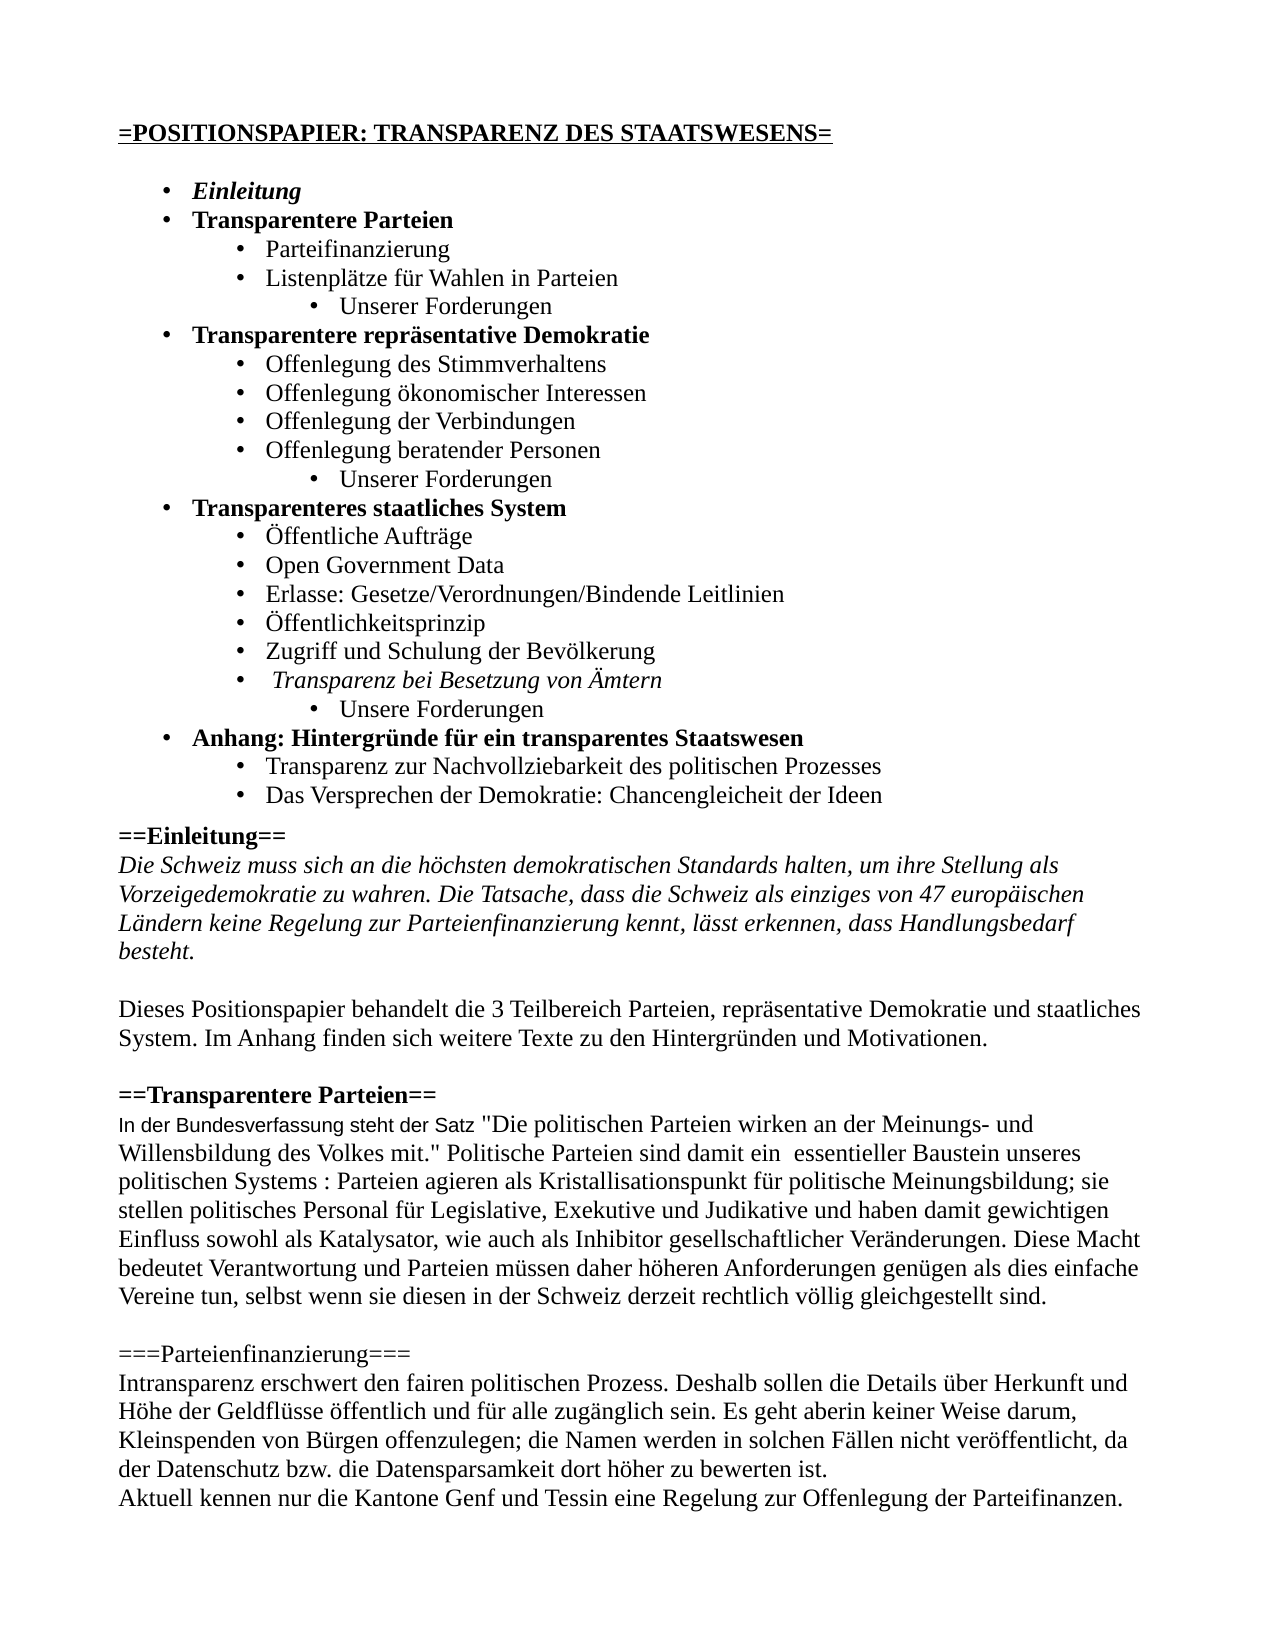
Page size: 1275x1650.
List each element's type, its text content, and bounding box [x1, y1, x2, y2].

list Transparentere repräsentative Demokratie [162, 320, 1157, 349]
list Offenlegung der Verbindungen [236, 406, 1157, 435]
list Transparentere Parteien [162, 205, 1157, 234]
list Transparenz zur Nachvollziebarkeit des politischen Prozesses [236, 751, 1157, 780]
text =POSITIONSPAPIER: TRANSPARENZ DES STAATSWESENS= [118, 118, 1157, 147]
list Öffentlichkeitsprinzip [236, 608, 1157, 636]
list Transparenteres staatliches System [162, 493, 1157, 521]
list Offenlegung beratender Personen [236, 435, 1157, 464]
text ==Einleitung== Die Schweiz muss sich an die höchsten demokratischen Standards halten, um ihre Stellung als Vorzeigedemokratie zu wahren. Die Tatsache, dass die Schweiz als einziges von 47 europäischen Ländern keine Regelung zur Parteienfinanzierung kennt, lässt erkennen, dass Handlungsbedarf besteht. Dieses Positionspapier behandelt die 3 Teilbereich Parteien, repräsentative Demokratie und staatliches System. Im Anhang finden sich weitere Texte zu den Hintergründen und Motivationen. ==Transparentere Parteien== In der Bundesverfassung steht der Satz "Die politischen Parteien wirken an der Meinungs- und Willensbildung des Volkes mit." Politische Parteien sind damit ein essentieller Baustein unseres politischen Systems : Parteien agieren als Kristallisationspunkt für politische Meinungsbildung; sie stellen politisches Personal für Legislative, Exekutive und Judikative und haben damit gewichtigen Einfluss sowohl als Katalysator, wie auch als Inhibitor gesellschaftlicher Veränderungen. Diese Macht bedeutet Verantwortung und Parteien müssen daher höheren Anforderungen genügen als dies einfache Vereine tun, selbst wenn sie diesen in der Schweiz derzeit rechtlich völlig gleichgestellt sind. ===Parteienfinanzierung=== Intransparenz erschwert den fairen politischen Prozess. Deshalb sollen die Details über Herkunft und Höhe der Geldflüsse öffentlich und für alle zugänglich sein. Es geht aberin keiner Weise darum, Kleinspenden von Bürgen offenzulegen; die Namen werden in solchen Fällen nicht veröffentlicht, da der Datenschutz bzw. die Datensparsamkeit dort höher zu bewerten ist. Aktuell kennen nur die Kantone Genf und Tessin eine Regelung zur Offenlegung der Parteifinanzen. [118, 821, 1157, 1511]
list Öffentliche Aufträge [236, 521, 1157, 550]
list Open Government Data [236, 550, 1157, 579]
list Unserer Forderungen [309, 464, 1157, 493]
list Listenplätze für Wahlen in Parteien [236, 263, 1157, 291]
list Unserer Forderungen [309, 291, 1157, 320]
list Erlasse: Gesetze/Verordnungen/Bindende Leitlinien [236, 579, 1157, 608]
list Parteifinanzierung [236, 234, 1157, 263]
list Offenlegung des Stimmverhaltens [236, 349, 1157, 378]
list Das Versprechen der Demokratie: Chancengleicheit der Ideen [236, 780, 1157, 809]
list Anhang: Hintergründe für ein transparentes Staatswesen [162, 723, 1157, 751]
list Offenlegung ökonomischer Interessen [236, 378, 1157, 406]
list Unsere Forderungen [309, 694, 1157, 723]
list Einleitung [162, 176, 1157, 205]
list Transparenz bei Besetzung von Ämtern [236, 665, 1157, 694]
list Zugriff und Schulung der Bevölkerung [236, 636, 1157, 665]
